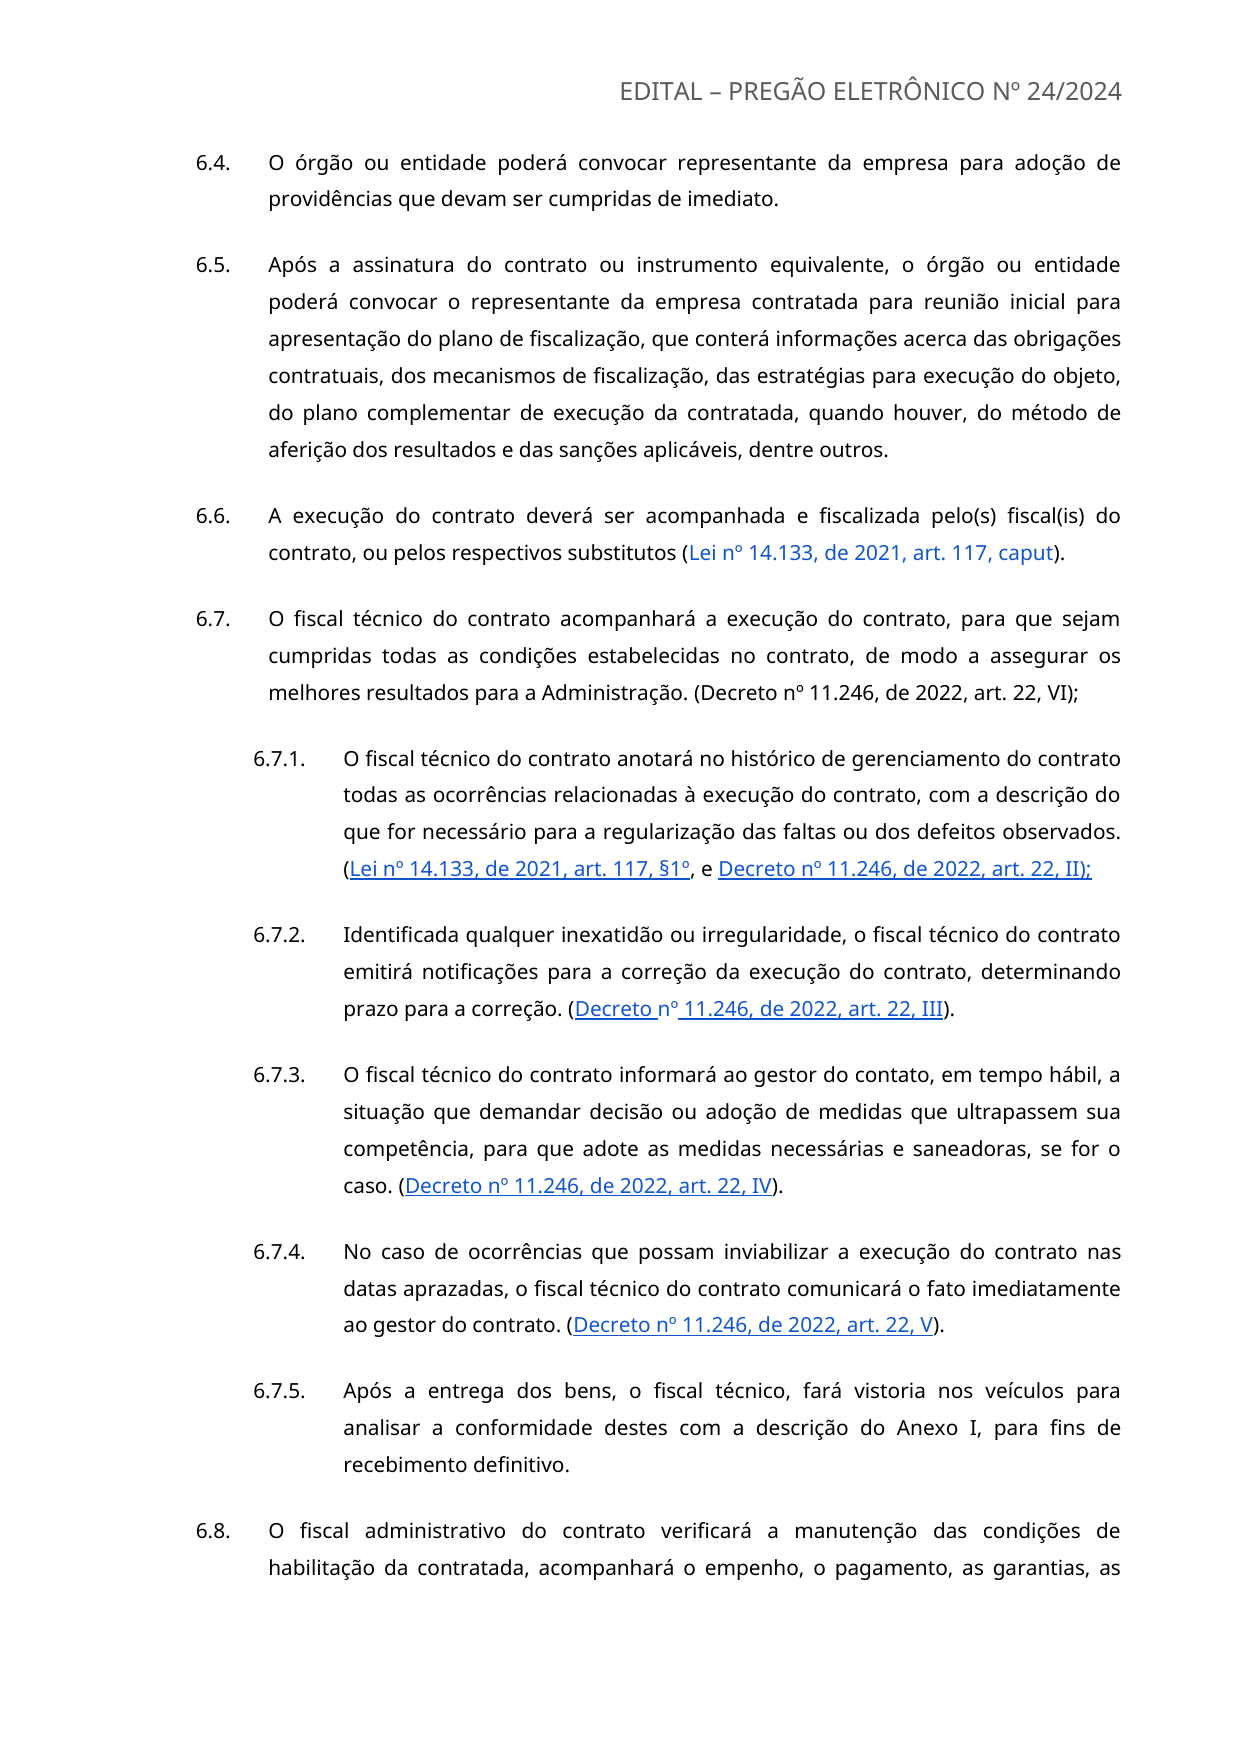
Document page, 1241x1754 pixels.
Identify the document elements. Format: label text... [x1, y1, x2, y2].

list Após a assinatura do contrato ou instrumento equivalente, o órgão ou entidade poderá convocar o representante da empresa contratada para reunião inicial para apresentação do plano de fiscalização, que conterá informações acerca das obrigações contratuais, dos mecanismos de fiscalização, das estratégias para execução do objeto, do plano complementar de execução da contratada, quando houver, do método de aferição dos resultados e das sanções aplicáveis, dentre outros. [231, 251, 1122, 463]
list Após a entrega dos bens, o fiscal técnico, fará vistoria nos veículos para analisar a conformidade destes com a descrição do Anexo I, para fins de recebimento definitivo. [306, 1377, 1122, 1479]
list O fiscal técnico do contrato acompanhará a execução do contrato, para que sejam cumpridas todas as condições estabelecidas no contrato, de modo a assegurar os melhores resultados para a Administração. (Decreto nº 11.246, de 2022, art. 22, VI); [231, 604, 1122, 706]
list Identificada qualquer inexatidão ou irregularidade, o fiscal técnico do contrato emitirá notificações para a correção da execução do contrato, determinando prazo para a correção. (Decreto nº 11.246, de 2022, art. 22, III). [306, 920, 1122, 1023]
list O fiscal administrativo do contrato verificará a manutenção das condições de habilitação da contratada, acompanhará o empenho, o pagamento, as garantias, as [231, 1516, 1122, 1582]
list O fiscal técnico do contrato anotará no histórico de gerenciamento do contrato todas as ocorrências relacionadas à execução do contrato, com a descrição do que for necessário para a regularização das faltas ou dos defeitos observados. (Lei nº 14.133, de 2021, art. 117, §1º, e Decreto nº 11.246, de 2022, art. 22, II); [306, 744, 1122, 883]
list No caso de ocorrências que possam inviabilizar a execução do contrato nas datas aprazadas, o fiscal técnico do contrato comunicará o fato imediatamente ao gestor do contrato. (Decreto nº 11.246, de 2022, art. 22, V). [306, 1237, 1122, 1339]
list A execução do contrato deverá ser acompanhada e fiscalizada pelo(s) fiscal(is) do contrato, ou pelos respectivos substitutos (Lei nº 14.133, de 2021, art. 117, caput). [231, 501, 1122, 566]
list O órgão ou entidade poderá convocar representante da empresa para adoção de providências que devam ser cumpridas de imediato. [231, 148, 1122, 213]
list O fiscal técnico do contrato informará ao gestor do contato, em tempo hábil, a situação que demandar decisão ou adoção de medidas que ultrapassem sua competência, para que adote as medidas necessárias e saneadoras, se for o caso. (Decreto nº 11.246, de 2022, art. 22, IV). [306, 1060, 1122, 1199]
